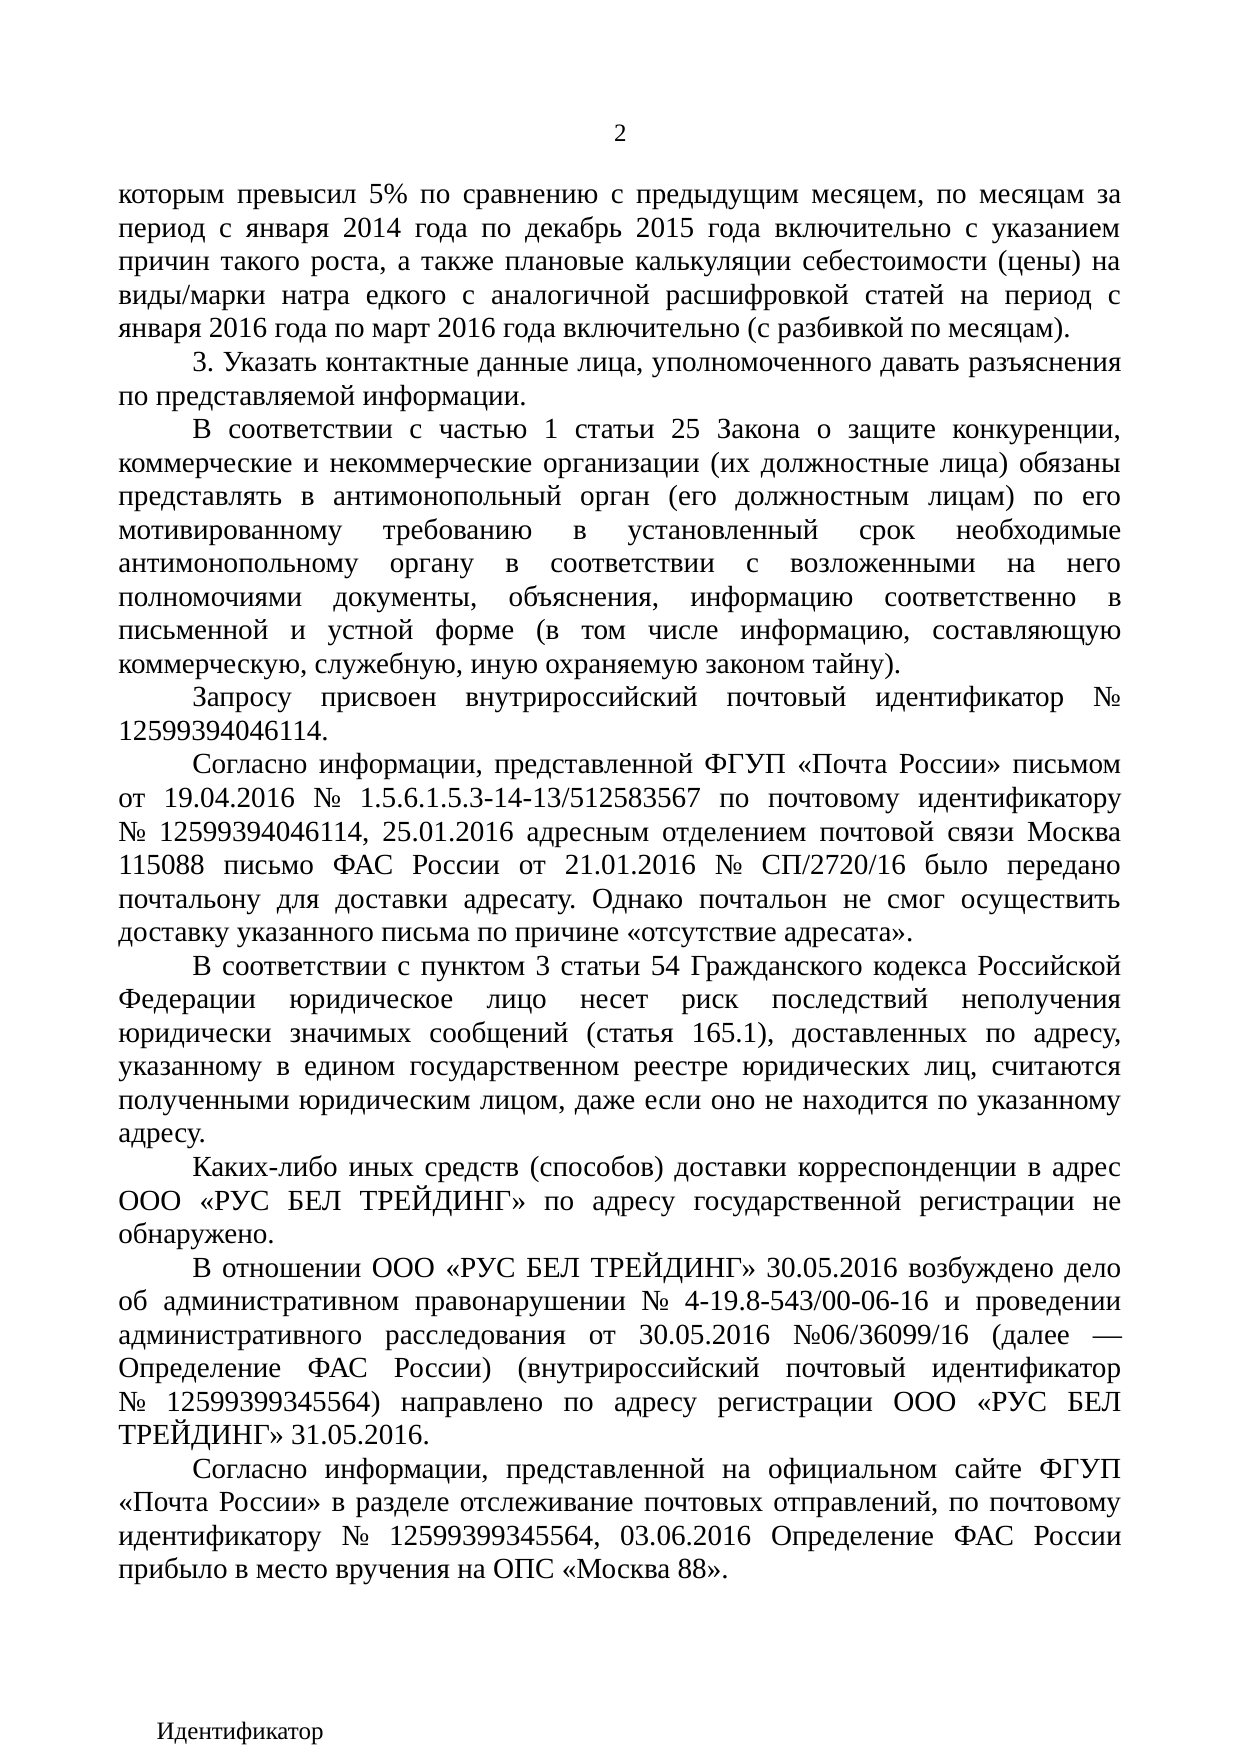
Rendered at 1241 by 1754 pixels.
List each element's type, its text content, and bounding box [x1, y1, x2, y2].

text В соответствии с частью 1 статьи 25 Закона о защите конкуренции, коммерческие и некоммерческие организации (их должностные лица) обязаны представлять в антимонопольный орган (его должностным лицам) по его мотивированному требованию в установленный срок необходимые антимонопольному органу в соответствии с возложенными на него полномочиями документы, объяснения, информацию соответственно в письменной и устной форме (в том числе информацию, составляющую коммерческую, служебную, иную охраняемую законом тайну). [118, 411, 1122, 679]
text Согласно информации, представленной на официальном сайте ФГУП «Почта России» в разделе отслеживание почтовых отправлений, по почтовому идентификатору № 12599399345564, 03.06.2016 Определение ФАС России прибыло в место вручения на ОПС «Москва 88». [118, 1451, 1122, 1585]
text Каких-либо иных средств (способов) доставки корреспонденции в адрес ООО «РУС БЕЛ ТРЕЙДИНГ» по адресу государственной регистрации не обнаружено. [118, 1149, 1122, 1250]
text Запросу присвоен внутрироссийский почтовый идентификатор № 12599394046114. [118, 679, 1122, 747]
text В соответствии с пунктом 3 статьи 54 Гражданского кодекса Российской Федерации юридическое лицо несет риск последствий неполучения юридически значимых сообщений (статья 165.1), доставленных по адресу, указанному в едином государственном реестре юридических лиц, считаются полученными юридическим лицом, даже если оно не находится по указанному адресу. [118, 948, 1122, 1149]
text Согласно информации, представленной ФГУП «Почта России» письмом от 19.04.2016 № 1.5.6.1.5.3-14-13/512583567 по почтовому идентификатору № 12599394046114, 25.01.2016 адресным отделением почтовой связи Москва 115088 письмо ФАС России от 21.01.2016 № СП/2720/16 было передано почтальону для доставки адресату. Однако почтальон не смог осуществить доставку указанного письма по причине «отсутствие адресата». [118, 747, 1122, 948]
text В отношении ООО «РУС БЕЛ ТРЕЙДИНГ» 30.05.2016 возбуждено дело об административном правонарушении № 4-19.8-543/00-06-16 и проведении административного расследования от 30.05.2016 №06/36099/16 (далее — Определение ФАС России) (внутрироссийский почтовый идентификатор № 12599399345564) направлено по адресу регистрации ООО «РУС БЕЛ ТРЕЙДИНГ» 31.05.2016. [118, 1250, 1122, 1451]
text которым превысил 5% по сравнению с предыдущим месяцем, по месяцам за период с января 2014 года по декабрь 2015 года включительно с указанием причин такого роста, а также плановые калькуляции себестоимости (цены) на виды/марки натра едкого с аналогичной расшифровкой статей на период с января 2016 года по март 2016 года включительно (с разбивкой по месяцам). [118, 176, 1122, 344]
text 3. Указать контактные данные лица, уполномоченного давать разъяснения по представляемой информации. [118, 344, 1122, 411]
